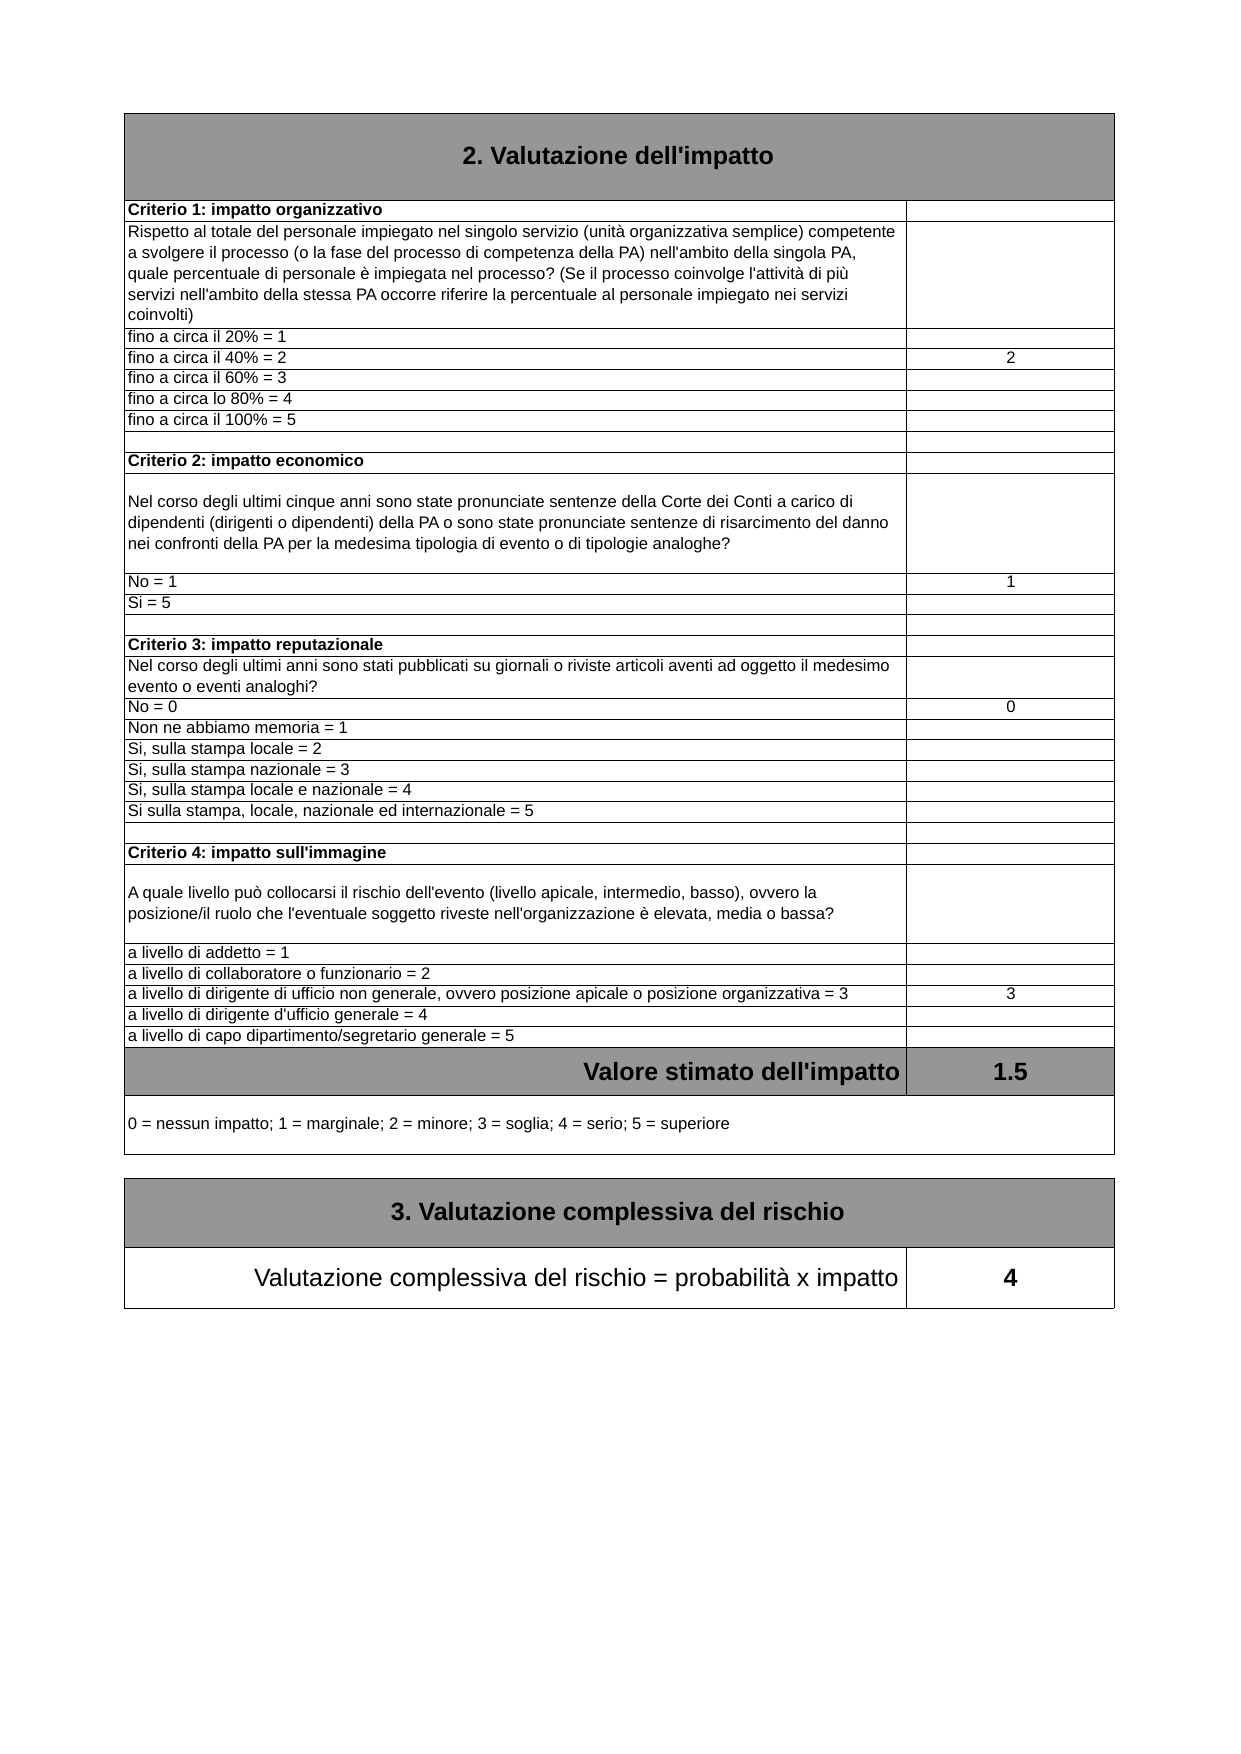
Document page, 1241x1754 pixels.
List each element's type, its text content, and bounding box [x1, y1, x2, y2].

table_cell a livello di dirigente d'ufficio generale = 4 [125, 1007, 906, 1026]
table_cell a livello di addetto = 1 [125, 944, 906, 964]
table_cell [907, 740, 1114, 760]
table_cell 0 [907, 699, 1114, 718]
table_cell 1 [907, 574, 1114, 593]
table_cell No = 1 [125, 574, 906, 593]
table_header 2. Valutazione dell'impatto [125, 114, 1114, 200]
table_header 3. Valutazione complessiva del rischio [125, 1179, 1114, 1247]
table_cell [907, 222, 1114, 327]
table_cell 0 = nessun impatto; 1 = marginale; 2 = minore; 3 = soglia; 4 = serio; 5 = superiore [125, 1096, 1114, 1154]
table_cell [907, 802, 1114, 822]
table_cell Rispetto al totale del personale impiegato nel singolo servizio (unità organizzativa semplice) competente a svolgere il processo (o la fase del processo di competenza della PA) nell'ambito della singola PA, quale percentuale di personale è impiegata nel processo? (Se il processo coinvolge l'attività di più servizi nell'ambito della stessa PA occorre riferire la percentuale al personale impiegato nei servizi coinvolti) [125, 222, 906, 327]
table_cell [907, 453, 1114, 472]
table_cell [907, 657, 1114, 698]
table_cell [907, 636, 1114, 656]
table_cell 1,5 [907, 1048, 1114, 1095]
table_cell [907, 720, 1114, 739]
table_cell Si, sulla stampa locale = 2 [125, 740, 906, 760]
table_cell [907, 761, 1114, 781]
table_cell [907, 391, 1114, 410]
table_cell [907, 595, 1114, 614]
table_cell 2 [907, 349, 1114, 369]
table_cell Criterio 4: impatto sull'immagine [125, 844, 906, 864]
table_cell [125, 432, 906, 452]
table_cell Valutazione complessiva del rischio = probabilità x impatto [125, 1248, 906, 1308]
table_cell No = 0 [125, 699, 906, 718]
table_cell a livello di capo dipartimento/segretario generale = 5 [125, 1027, 906, 1047]
table_cell Si, sulla stampa locale e nazionale = 4 [125, 782, 906, 801]
table_cell [907, 1007, 1114, 1026]
table_cell [907, 432, 1114, 452]
table_cell Criterio 2: impatto economico [125, 453, 906, 472]
table_cell [907, 370, 1114, 389]
table_cell fino a circa il 100% = 5 [125, 411, 906, 431]
table_cell [907, 201, 1114, 221]
table_cell Criterio 1: impatto organizzativo [125, 201, 906, 221]
table_cell Non ne abbiamo memoria = 1 [125, 720, 906, 739]
table_cell A quale livello può collocarsi il rischio dell'evento (livello apicale, intermedio, basso), ovvero la posizione/il ruolo che l'eventuale soggetto riveste nell'organizzazione è elevata, media o bassa? [125, 865, 906, 943]
table_cell fino a circa il 60% = 3 [125, 370, 906, 389]
table_cell Si = 5 [125, 595, 906, 614]
table_cell a livello di dirigente di ufficio non generale, ovvero posizione apicale o posizione organizzativa = 3 [125, 986, 906, 1006]
table_cell [907, 615, 1114, 635]
table_cell Criterio 3: impatto reputazionale [125, 636, 906, 656]
table_cell [907, 782, 1114, 801]
table_cell Nel corso degli ultimi anni sono stati pubblicati su giornali o riviste articoli aventi ad oggetto il medesimo evento o eventi analoghi? [125, 657, 906, 698]
table_cell fino a circa lo 80% = 4 [125, 391, 906, 410]
table_cell [907, 823, 1114, 843]
table_cell Si sulla stampa, locale, nazionale ed internazionale = 5 [125, 802, 906, 822]
table_cell [907, 944, 1114, 964]
table_cell [907, 865, 1114, 943]
table_cell Nel corso degli ultimi cinque anni sono state pronunciate sentenze della Corte dei Conti a carico di dipendenti (dirigenti o dipendenti) della PA o sono state pronunciate sentenze di risarcimento del danno nei confronti della PA per la medesima tipologia di evento o di tipologie analoghe? [125, 474, 906, 573]
table_cell [907, 965, 1114, 985]
table_cell [125, 615, 906, 635]
table_cell [907, 1027, 1114, 1047]
table_cell Si, sulla stampa nazionale = 3 [125, 761, 906, 781]
table_cell 4 [907, 1248, 1114, 1308]
table_cell 3 [907, 986, 1114, 1006]
table_cell [907, 474, 1114, 573]
table_cell [907, 844, 1114, 864]
table_cell a livello di collaboratore o funzionario = 2 [125, 965, 906, 985]
table_cell fino a circa il 40% = 2 [125, 349, 906, 369]
table_cell [907, 411, 1114, 431]
table_cell [125, 823, 906, 843]
table_cell [907, 329, 1114, 348]
table_cell Valore stimato dell'impatto [125, 1048, 906, 1095]
table_cell fino a circa il 20% = 1 [125, 329, 906, 348]
